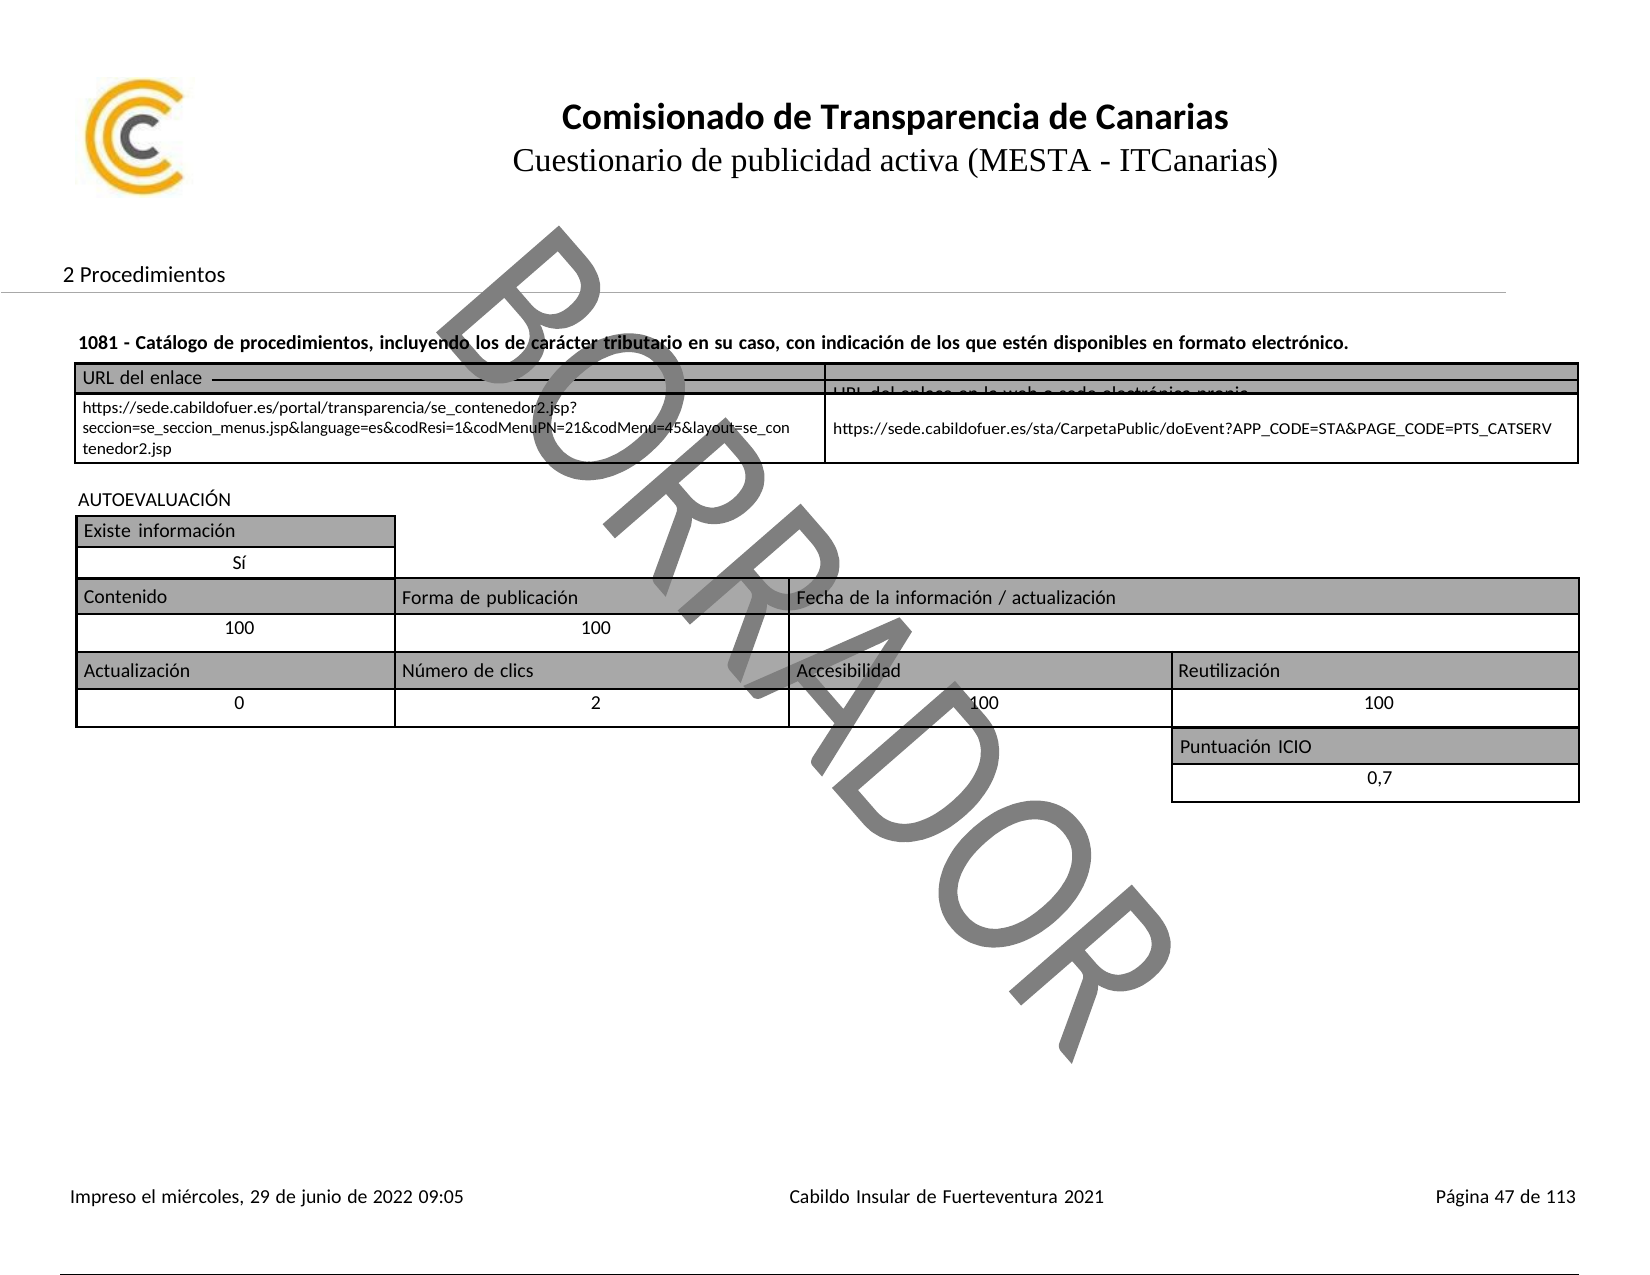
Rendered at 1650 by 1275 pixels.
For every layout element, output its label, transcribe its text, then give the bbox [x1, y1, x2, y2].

table_cell Actualización [78, 653, 394, 688]
table_cell Accesibilidad [878, 653, 1171, 688]
text 1081 - Catálogo de procedimientos, incluyendo los de carácter tributario en su caso, con indicación de los que estén disponibles en formato electrónico. [543, 330, 1594, 354]
table_header Existe información [78, 517, 394, 546]
table_cell Accesibilidad [790, 653, 815, 664]
table_cell Reutilización [1173, 653, 1578, 688]
table_header URL del enlace en el Portal de Transparencia [76, 365, 547, 392]
table_cell 100 [78, 615, 394, 651]
table_cell Sí [78, 548, 394, 577]
table_header URL del enlace en el Portal de Transparencia [565, 381, 665, 392]
table_header URL del enlace en el Portal de Transparencia [685, 381, 824, 392]
list [590, 260, 1594, 288]
table_cell Accesibilidad [814, 653, 878, 688]
table_cell https://sede.cabildofuer.es/portal/transparencia/se_contenedor2.jsp? seccion=se_seccion_menus.jsp&language=es&codResi=1&codMenuPN=21&codMenu=45&layout=se_con tenedor2.jsp [641, 395, 824, 462]
table_cell Puntuación ICIO [1173, 729, 1578, 763]
table_cell https://sede.cabildofuer.es/sta/CarpetaPublic/doEvent?APP_CODE=STA&PAGE_CODE=PTS_CATSERV [826, 395, 1577, 462]
table_header URL del enlace en el Portal de Transparencia [577, 365, 664, 379]
table_cell 100 [964, 690, 1171, 726]
text [747, 487, 1594, 512]
table_cell 2 [396, 690, 788, 726]
text [647, 495, 676, 512]
table_cell [866, 641, 886, 651]
table_header URL del enlace en la web o sede electrónica propia [826, 365, 1577, 379]
table_header [812, 515, 1579, 577]
table_header [755, 530, 820, 577]
table_header URL del enlace en la web o sede electrónica propia [826, 381, 1577, 392]
table_cell 0,7 [1173, 765, 1578, 801]
table_cell 100 [396, 615, 745, 651]
list Procedimientos [63, 260, 518, 288]
table_cell 100 [1173, 690, 1578, 726]
table_cell [705, 582, 751, 613]
table_header [674, 515, 786, 577]
table_cell [790, 690, 833, 726]
table_cell [753, 615, 788, 651]
table_cell [933, 708, 969, 726]
table_cell Contenido [78, 580, 394, 613]
text [683, 487, 742, 507]
table_header [396, 515, 675, 577]
text 1081 - Catálogo de procedimientos, incluyendo los de carácter tributario en su caso, con indicación de los que estén disponibles en formato electrónico. [78, 330, 453, 354]
table_cell https://sede.cabildofuer.es/portal/transparencia/se_contenedor2.jsp? seccion=se_seccion_menus.jsp&language=es&codResi=1&codMenuPN=21&codMenu=45&layout=se_con tenedor2.jsp [76, 395, 545, 462]
table_cell [790, 615, 1578, 651]
table_cell Forma de publicación [396, 579, 712, 613]
table_cell [828, 690, 855, 708]
table_cell [859, 728, 980, 801]
table_cell [76, 728, 899, 801]
table_cell https://sede.cabildofuer.es/portal/transparencia/se_contenedor2.jsp? seccion=se_seccion_menus.jsp&language=es&codResi=1&codMenuPN=21&codMenu=45&layout=se_con tenedor2.jsp [552, 395, 665, 461]
table_cell [981, 728, 1171, 801]
table_cell 0 [78, 690, 394, 726]
table_cell Fecha de la información / actualización [790, 579, 1578, 613]
list [517, 260, 580, 288]
table_header URL del enlace en el Portal de Transparencia [681, 365, 824, 379]
text AUTOEVALUACIÓN [78, 487, 644, 512]
table_cell Número de clics [396, 653, 788, 688]
table_cell [855, 690, 943, 726]
